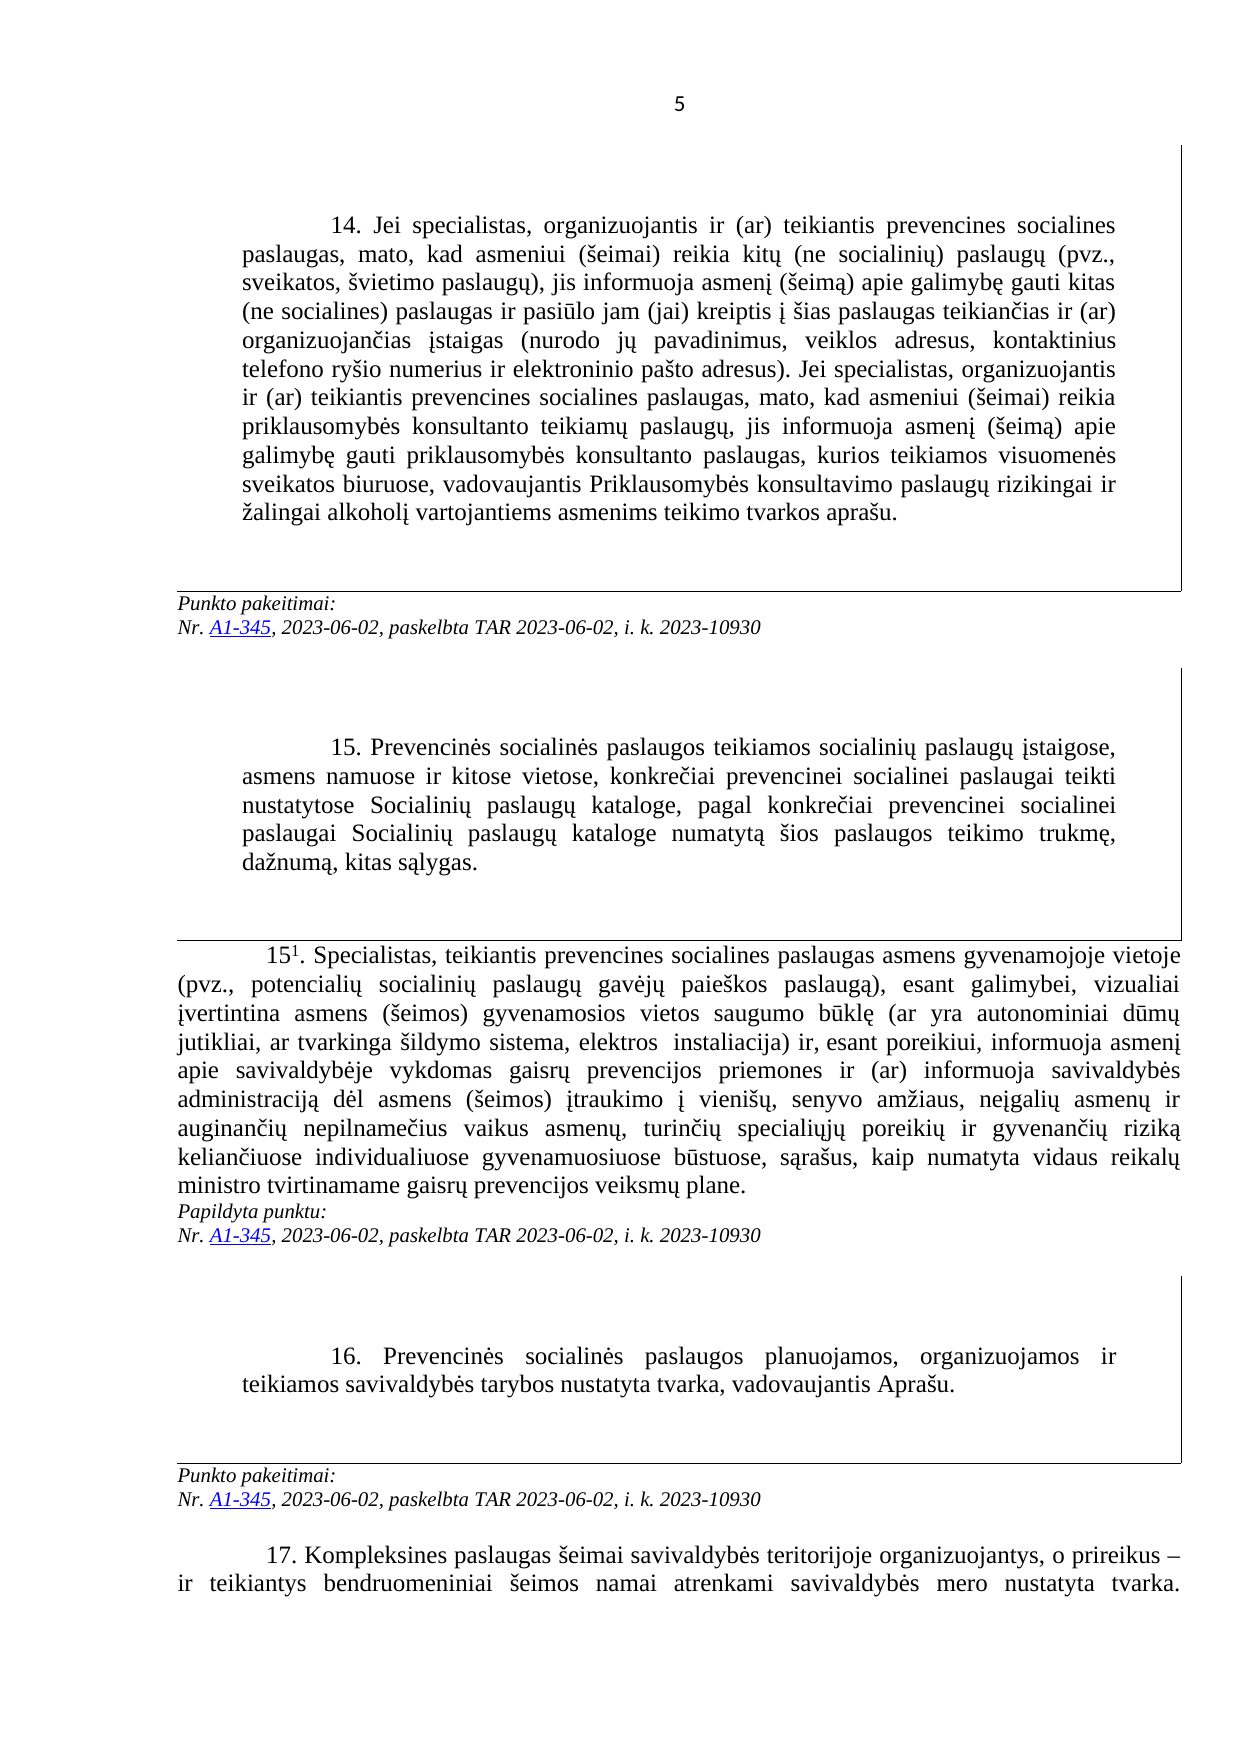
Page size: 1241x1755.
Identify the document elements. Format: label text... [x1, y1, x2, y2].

text Nr. A1-345, 2023-06-02, paskelbta TAR 2023-06-02, i. k. 2023-10930 [177, 1223, 1181, 1247]
text 15. Prevencinės socialinės paslaugos teikiamos socialinių paslaugų įstaigose, asmens namuose ir kitose vietose, konkrečiai prevencinei socialinei paslaugai teikti nustatytose Socialinių paslaugų kataloge, pagal konkrečiai prevencinei socialinei paslaugai Socialinių paslaugų kataloge numatytą šios paslaugos teikimo trukmę, dažnumą, kitas sąlygas. [177, 668, 1181, 940]
text 16. Prevencinės socialinės paslaugos planuojamos, organizuojamos ir teikiamos savivaldybės tarybos nustatyta tvarka, vadovaujantis Aprašu. [177, 1276, 1181, 1463]
text Nr. A1-345, 2023-06-02, paskelbta TAR 2023-06-02, i. k. 2023-10930 [177, 1487, 1181, 1511]
text 151. Specialistas, teikiantis prevencines socialines paslaugas asmens gyvenamojoje vietoje (pvz., potencialių socialinių paslaugų gavėjų paieškos paslaugą), esant galimybei, vizualiai įvertintina asmens (šeimos) gyvenamosios vietos saugumo būklę (ar yra autonominiai dūmų jutikliai, ar tvarkinga šildymo sistema, elektros instaliacija) ir, esant poreikiui, informuoja asmenį apie savivaldybėje vykdomas gaisrų prevencijos priemones ir (ar) informuoja savivaldybės administraciją dėl asmens (šeimos) įtraukimo į vienišų, senyvo amžiaus, neįgalių asmenų ir auginančių nepilnamečius vaikus asmenų, turinčių specialiųjų poreikių ir gyvenančių riziką keliančiuose individualiuose gyvenamuosiuose būstuose, sąrašus, kaip numatyta vidaus reikalų ministro tvirtinamame gaisrų prevencijos veiksmų plane. [177, 941, 1181, 1199]
text Papildyta punktu: [177, 1199, 1181, 1223]
text 14. Jei specialistas, organizuojantis ir (ar) teikiantis prevencines socialines paslaugas, mato, kad asmeniui (šeimai) reikia kitų (ne socialinių) paslaugų (pvz., sveikatos, švietimo paslaugų), jis informuoja asmenį (šeimą) apie galimybę gauti kitas (ne socialines) paslaugas ir pasiūlo jam (jai) kreiptis į šias paslaugas teikiančias ir (ar) organizuojančias įstaigas (nurodo jų pavadinimus, veiklos adresus, kontaktinius telefono ryšio numerius ir elektroninio pašto adresus). Jei specialistas, organizuojantis ir (ar) teikiantis prevencines socialines paslaugas, mato, kad asmeniui (šeimai) reikia priklausomybės konsultanto teikiamų paslaugų, jis informuoja asmenį (šeimą) apie galimybę gauti priklausomybės konsultanto paslaugas, kurios teikiamos visuomenės sveikatos biuruose, vadovaujantis Priklausomybės konsultavimo paslaugų rizikingai ir žalingai alkoholį vartojantiems asmenims teikimo tvarkos aprašu. [177, 145, 1181, 591]
text 17. Kompleksines paslaugas šeimai savivaldybės teritorijoje organizuojantys, o prireikus – ir teikiantys bendruomeniniai šeimos namai atrenkami savivaldybės mero nustatyta tvarka. [177, 1540, 1181, 1597]
text Nr. A1-345, 2023-06-02, paskelbta TAR 2023-06-02, i. k. 2023-10930 [177, 615, 1181, 639]
text Punkto pakeitimai: [177, 591, 1181, 615]
text Punkto pakeitimai: [177, 1463, 1181, 1487]
